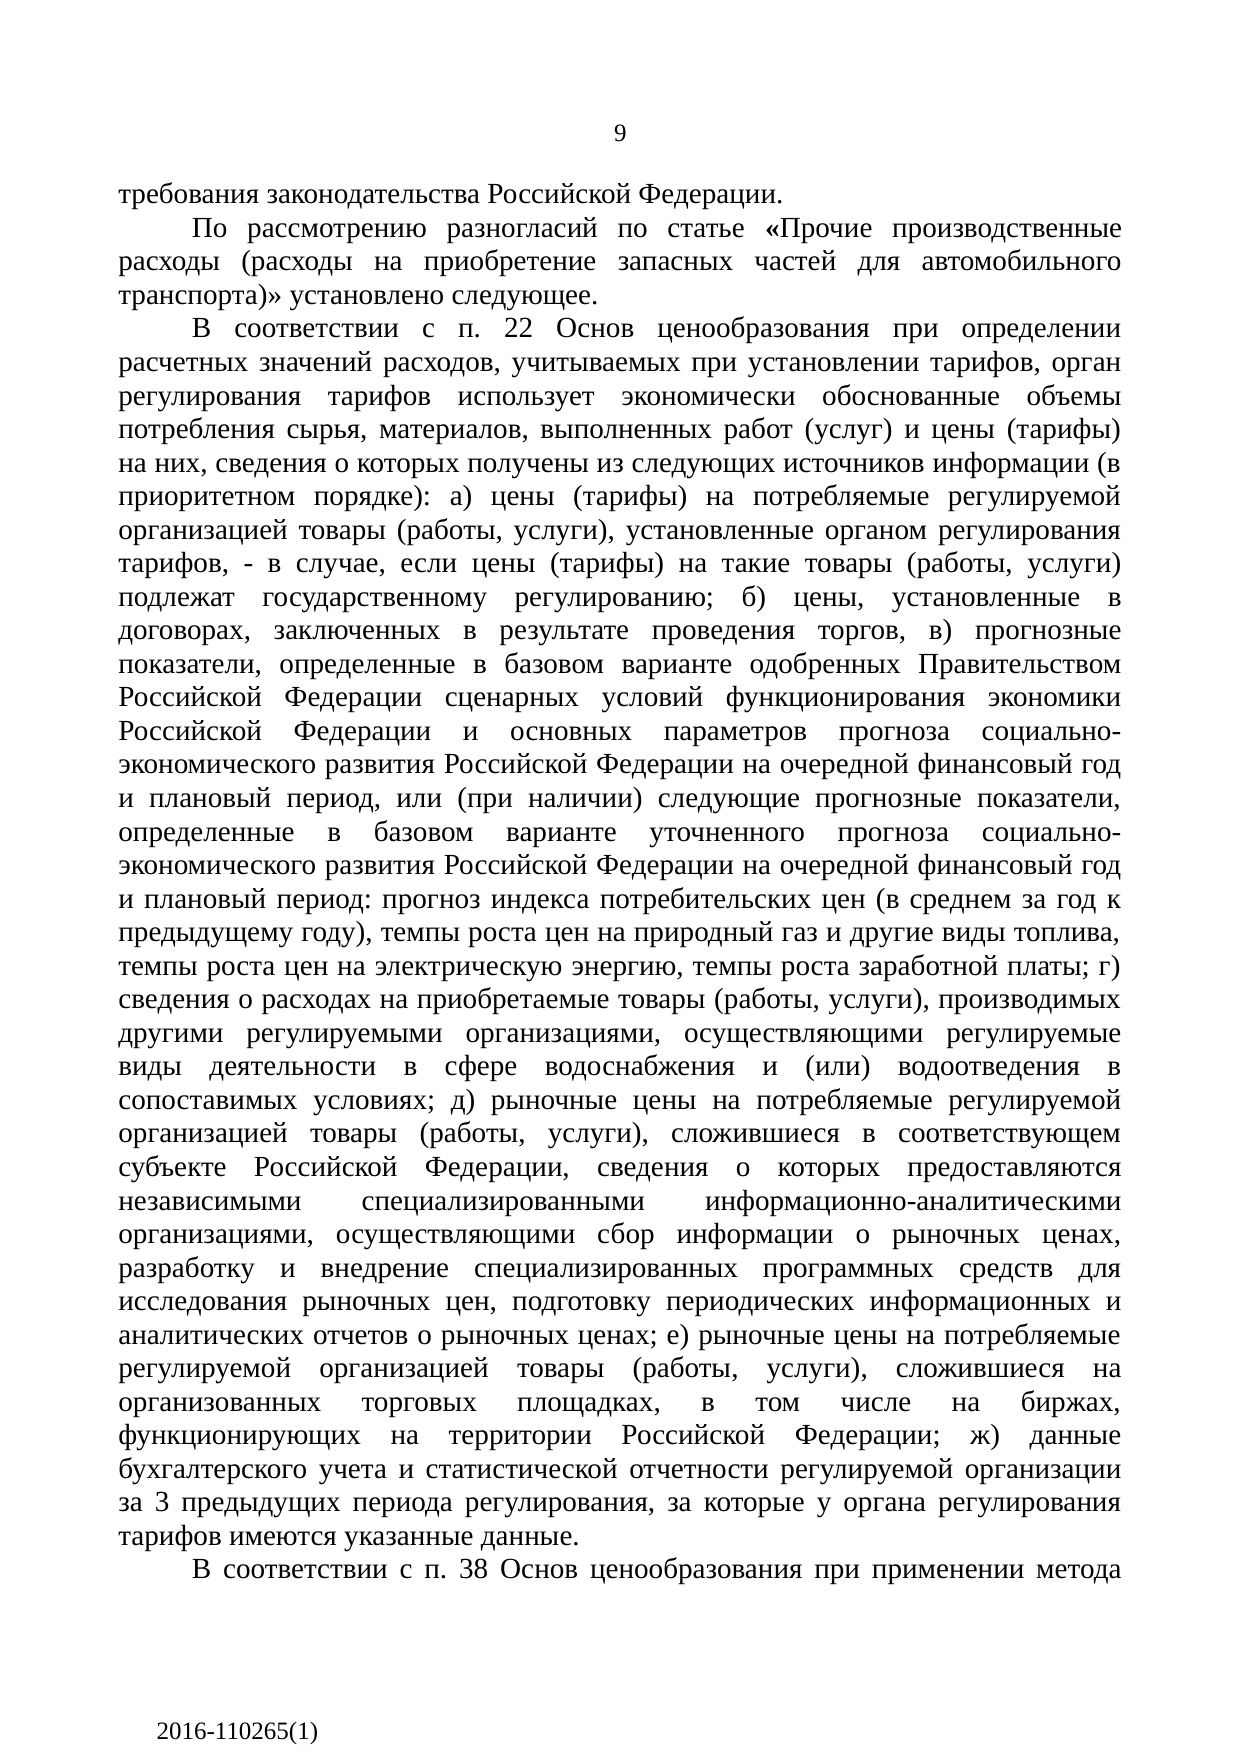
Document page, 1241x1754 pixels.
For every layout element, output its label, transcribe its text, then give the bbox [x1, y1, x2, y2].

text В соответствии с п. 22 Основ ценообразования при определении расчетных значений расходов, учитываемых при установлении тарифов, орган регулирования тарифов использует экономически обоснованные объемы потребления сырья, материалов, выполненных работ (услуг) и цены (тарифы) на них, сведения о которых получены из следующих источников информации (в приоритетном порядке): а) цены (тарифы) на потребляемые регулируемой организацией товары (работы, услуги), установленные органом регулирования тарифов, - в случае, если цены (тарифы) на такие товары (работы, услуги) подлежат государственному регулированию; б) цены, установленные в договорах, заключенных в результате проведения торгов, в) прогнозные показатели, определенные в базовом варианте одобренных Правительством Российской Федерации сценарных условий функционирования экономики Российской Федерации и основных параметров прогноза социально-экономического развития Российской Федерации на очередной финансовый год и плановый период, или (при наличии) следующие прогнозные показатели, определенные в базовом варианте уточненного прогноза социально-экономического развития Российской Федерации на очередной финансовый год и плановый период: прогноз индекса потребительских цен (в среднем за год к предыдущему году), темпы роста цен на природный газ и другие виды топлива, темпы роста цен на электрическую энергию, темпы роста заработной платы; г) сведения о расходах на приобретаемые товары (работы, услуги), производимых другими регулируемыми организациями, осуществляющими регулируемые виды деятельности в сфере водоснабжения и (или) водоотведения в сопоставимых условиях; д) рыночные цены на потребляемые регулируемой организацией товары (работы, услуги), сложившиеся в соответствующем субъекте Российской Федерации, сведения о которых предоставляются независимыми специализированными информационно-аналитическими организациями, осуществляющими сбор информации о рыночных ценах, разработку и внедрение специализированных программных средств для исследования рыночных цен, подготовку периодических информационных и аналитических отчетов о рыночных ценах; е) рыночные цены на потребляемые регулируемой организацией товары (работы, услуги), сложившиеся на организованных торговых площадках, в том числе на биржах, функционирующих на территории Российской Федерации; ж) данные бухгалтерского учета и статистической отчетности регулируемой организации за 3 предыдущих периода регулирования, за которые у органа регулирования тарифов имеются указанные данные. [118, 311, 1122, 1552]
text требования законодательства Российской Федерации. [118, 176, 1122, 210]
text В соответствии с п. 38 Основ ценообразования при применении метода [118, 1552, 1122, 1585]
text По рассмотрению разногласий по статье «Прочие производственные расходы (расходы на приобретение запасных частей для автомобильного транспорта)» установлено следующее. [118, 210, 1122, 311]
